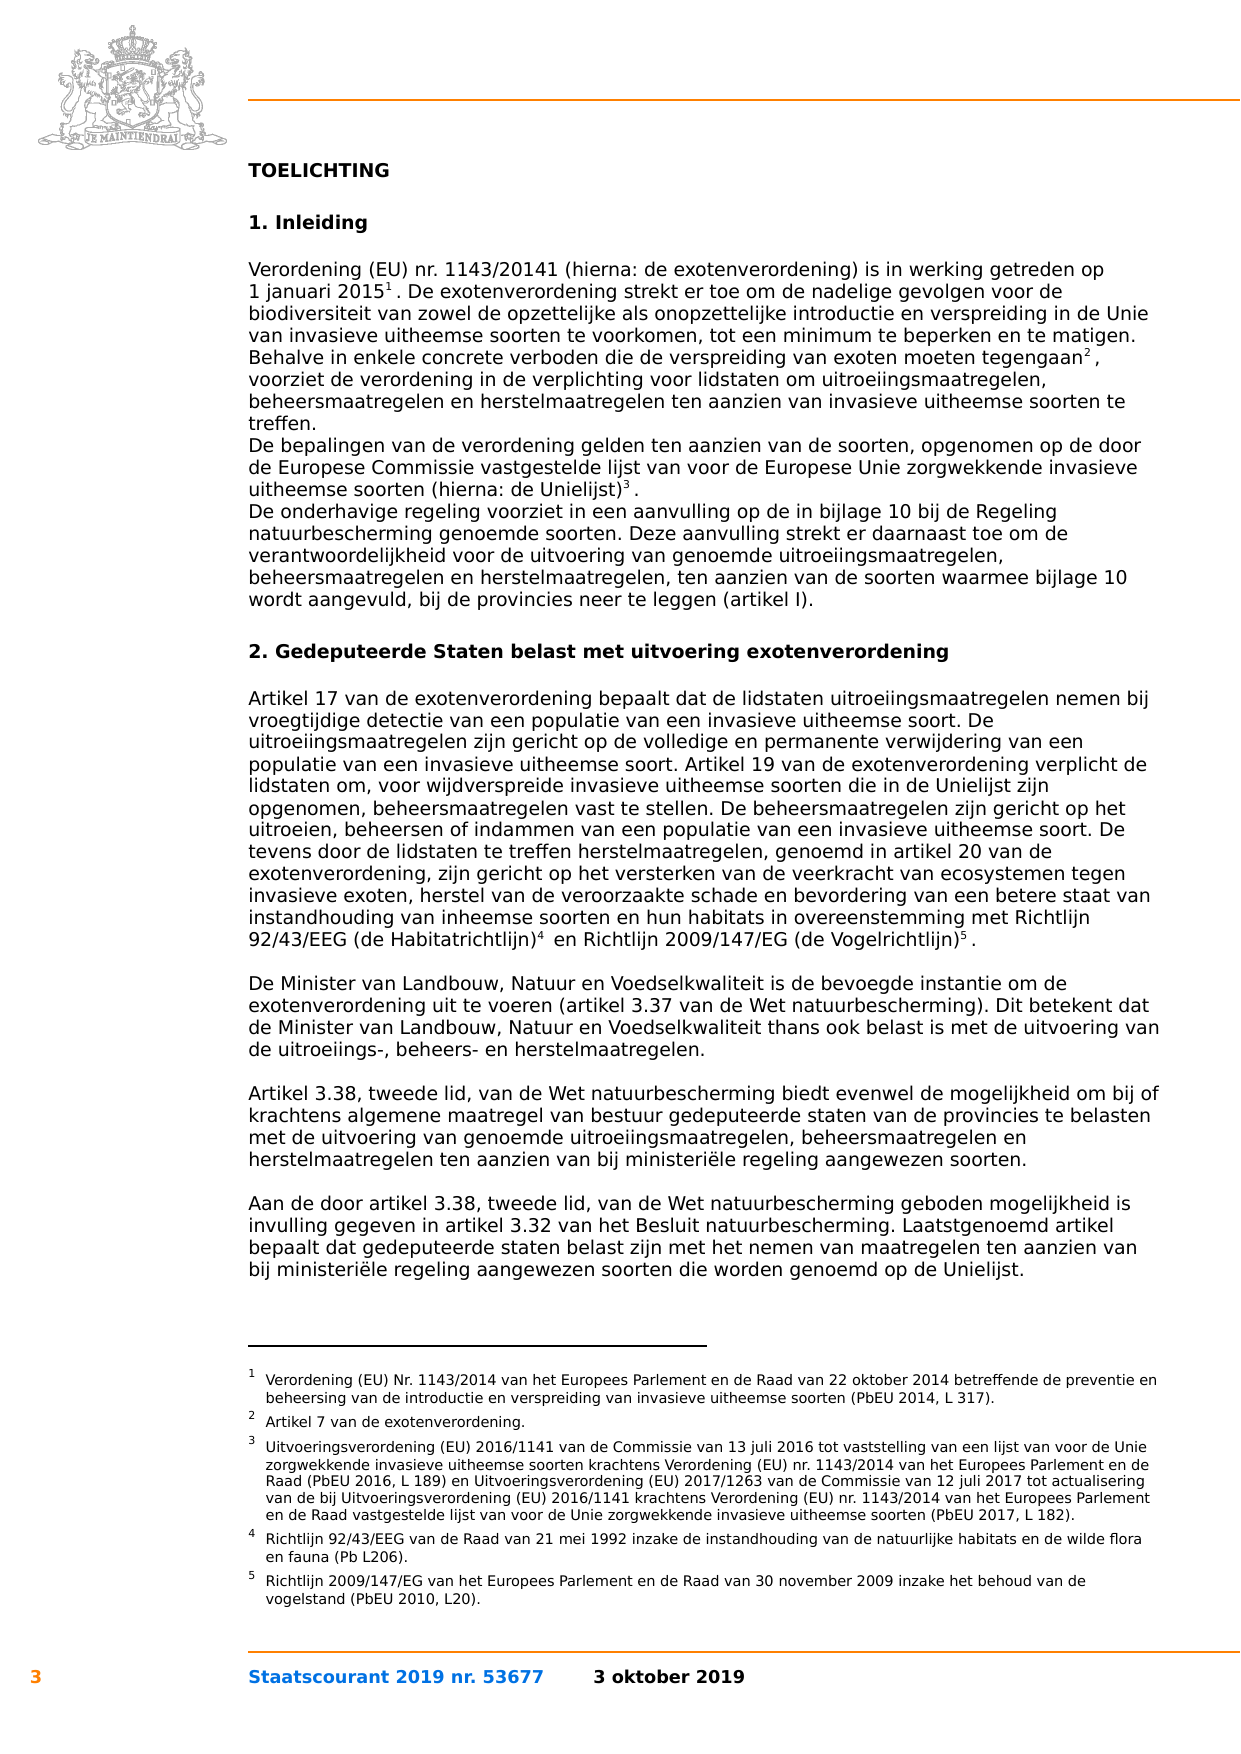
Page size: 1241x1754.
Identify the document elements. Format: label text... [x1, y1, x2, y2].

subtitle 1. Inleiding [248, 212, 1163, 234]
picture [38, 25, 227, 150]
subtitle 2. Gedeputeerde Staten belast met uitvoering exotenverordening [248, 641, 1163, 662]
text De bepalingen van de verordening gelden ten aanzien van de soorten, opgenomen op de door de Europese Commissie vastgestelde lijst van voor de Europese Unie zorgwekkende invasieve uitheemse soorten (hierna: de Unielijst). [248, 435, 1163, 501]
text Aan de door artikel 3.38, tweede lid, van de Wet natuurbescherming geboden mogelijkheid is invulling gegeven in artikel 3.32 van het Besluit natuurbescherming. Laatstgenoemd artikel bepaalt dat gedeputeerde staten belast zijn met het nemen van maatregelen ten aanzien van bij ministeriële regeling aangewezen soorten die worden genoemd op de Unielijst. [248, 1193, 1163, 1281]
subtitle TOELICHTING [248, 160, 1163, 182]
text Artikel 3.38, tweede lid, van de Wet natuurbescherming biedt evenwel de mogelijkheid om bij of krachtens algemene maatregel van bestuur gedeputeerde staten van de provincies te belasten met de uitvoering van genoemde uitroeiingsmaatregelen, beheersmaatregelen en herstelmaatregelen ten aanzien van bij ministeriële regeling aangewezen soorten. [248, 1083, 1163, 1171]
text De onderhavige regeling voorziet in een aanvulling op de in bijlage 10 bij de Regeling natuurbescherming genoemde soorten. Deze aanvulling strekt er daarnaast toe om de verantwoordelijkheid voor de uitvoering van genoemde uitroeiingsmaatregelen, beheersmaatregelen en herstelmaatregelen, ten aanzien van de soorten waarmee bijlage 10 wordt aangevuld, bij de provincies neer te leggen (artikel I). [248, 501, 1163, 611]
text Artikel 17 van de exotenverordening bepaalt dat de lidstaten uitroeiingsmaatregelen nemen bij vroegtijdige detectie van een populatie van een invasieve uitheemse soort. De uitroeiingsmaatregelen zijn gericht op de volledige en permanente verwijdering van een populatie van een invasieve uitheemse soort. Artikel 19 van de exotenverordening verplicht de lidstaten om, voor wijdverspreide invasieve uitheemse soorten die in de Unielijst zijn opgenomen, beheersmaatregelen vast te stellen. De beheersmaatregelen zijn gericht op het uitroeien, beheersen of indammen van een populatie van een invasieve uitheemse soort. De tevens door de lidstaten te treffen herstelmaatregelen, genoemd in artikel 20 van de exotenverordening, zijn gericht op het versterken van de veerkracht van ecosystemen tegen invasieve exoten, herstel van de veroorzaakte schade en bevordering van een betere staat van instandhouding van inheemse soorten en hun habitats in overeenstemming met Richtlijn 92/43/EEG (de Habitatrichtlijn) en Richtlijn 2009/147/EG (de Vogelrichtlijn). [248, 687, 1163, 951]
text Uitvoeringsverordening (EU) 2016/1141 van de Commissie van 13 juli 2016 tot vaststelling van een lijst van voor de Unie zorgwekkende invasieve uitheemse soorten krachtens Verordening (EU) nr. 1143/2014 van het Europees Parlement en de Raad (PbEU 2016, L 189) en Uitvoeringsverordening (EU) 2017/1263 van de Commissie van 12 juli 2017 tot actualisering van de bij Uitvoeringsverordening (EU) 2016/1141 krachtens Verordening (EU) nr. 1143/2014 van het Europees Parlement en de Raad vastgestelde lijst van voor de Unie zorgwekkende invasieve uitheemse soorten (PbEU 2017, L 182). [248, 1434, 1163, 1524]
text Behalve in enkele concrete verboden die de verspreiding van exoten moeten tegengaan, voorziet de verordening in de verplichting voor lidstaten om uitroeiingsmaatregelen, beheersmaatregelen en herstelmaatregelen ten aanzien van invasieve uitheemse soorten te treffen. [248, 347, 1163, 435]
text Artikel 7 van de exotenverordening. [248, 1409, 1163, 1432]
text De Minister van Landbouw, Natuur en Voedselkwaliteit is de bevoegde instantie om de exotenverordening uit te voeren (artikel 3.37 van de Wet natuurbescherming). Dit betekent dat de Minister van Landbouw, Natuur en Voedselkwaliteit thans ook belast is met de uitvoering van de uitroeiings-, beheers- en herstelmaatregelen. [248, 973, 1163, 1061]
text Verordening (EU) Nr. 1143/2014 van het Europees Parlement en de Raad van 22 oktober 2014 betreffende de preventie en beheersing van de introductie en verspreiding van invasieve uitheemse soorten (PbEU 2014, L 317). [248, 1368, 1163, 1407]
text Verordening (EU) nr. 1143/20141 (hierna: de exotenverordening) is in werking getreden op 1 januari 2015. De exotenverordening strekt er toe om de nadelige gevolgen voor de biodiversiteit van zowel de opzettelijke als onopzettelijke introductie en verspreiding in de Unie van invasieve uitheemse soorten te voorkomen, tot een minimum te beperken en te matigen. [248, 259, 1163, 347]
text Richtlijn 2009/147/EG van het Europees Parlement en de Raad van 30 november 2009 inzake het behoud van de vogelstand (PbEU 2010, L20). [248, 1569, 1163, 1608]
text Richtlijn 92/43/EEG van de Raad van 21 mei 1992 inzake de instandhouding van de natuurlijke habitats en de wilde flora en fauna (Pb L206). [248, 1527, 1163, 1566]
